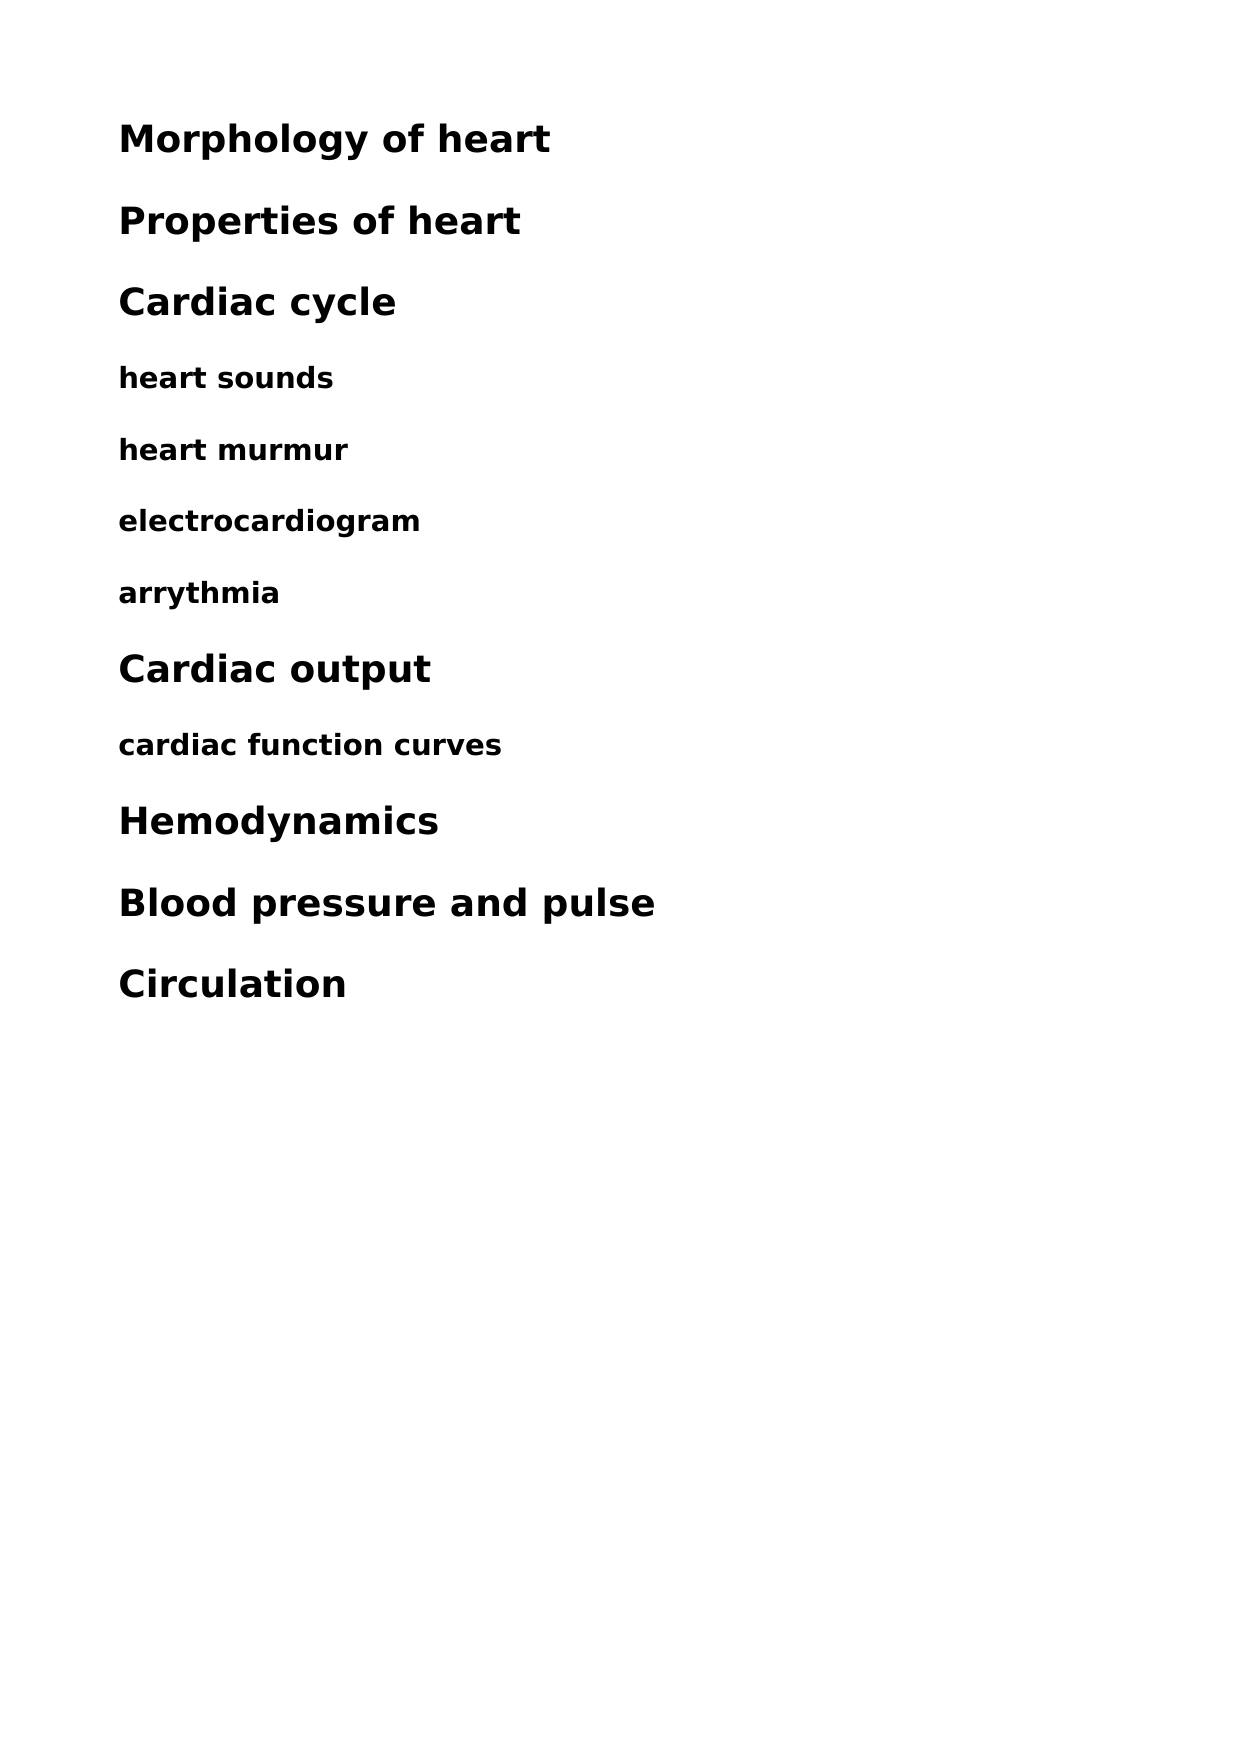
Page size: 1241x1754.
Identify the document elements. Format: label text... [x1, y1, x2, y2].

subtitle heart murmur [118, 433, 1122, 467]
subtitle heart sounds [118, 362, 1122, 396]
subtitle Circulation [118, 962, 1122, 1006]
subtitle Hemodynamics [118, 800, 1122, 844]
subtitle Blood pressure and pulse [118, 881, 1122, 925]
subtitle Cardiac output [118, 647, 1122, 691]
subtitle arrythmia [118, 576, 1122, 610]
subtitle Properties of heart [118, 199, 1122, 243]
subtitle electrocardiogram [118, 504, 1122, 538]
subtitle cardiac function curves [118, 728, 1122, 762]
subtitle Cardiac cycle [118, 280, 1122, 324]
subtitle Morphology of heart [118, 118, 1122, 162]
